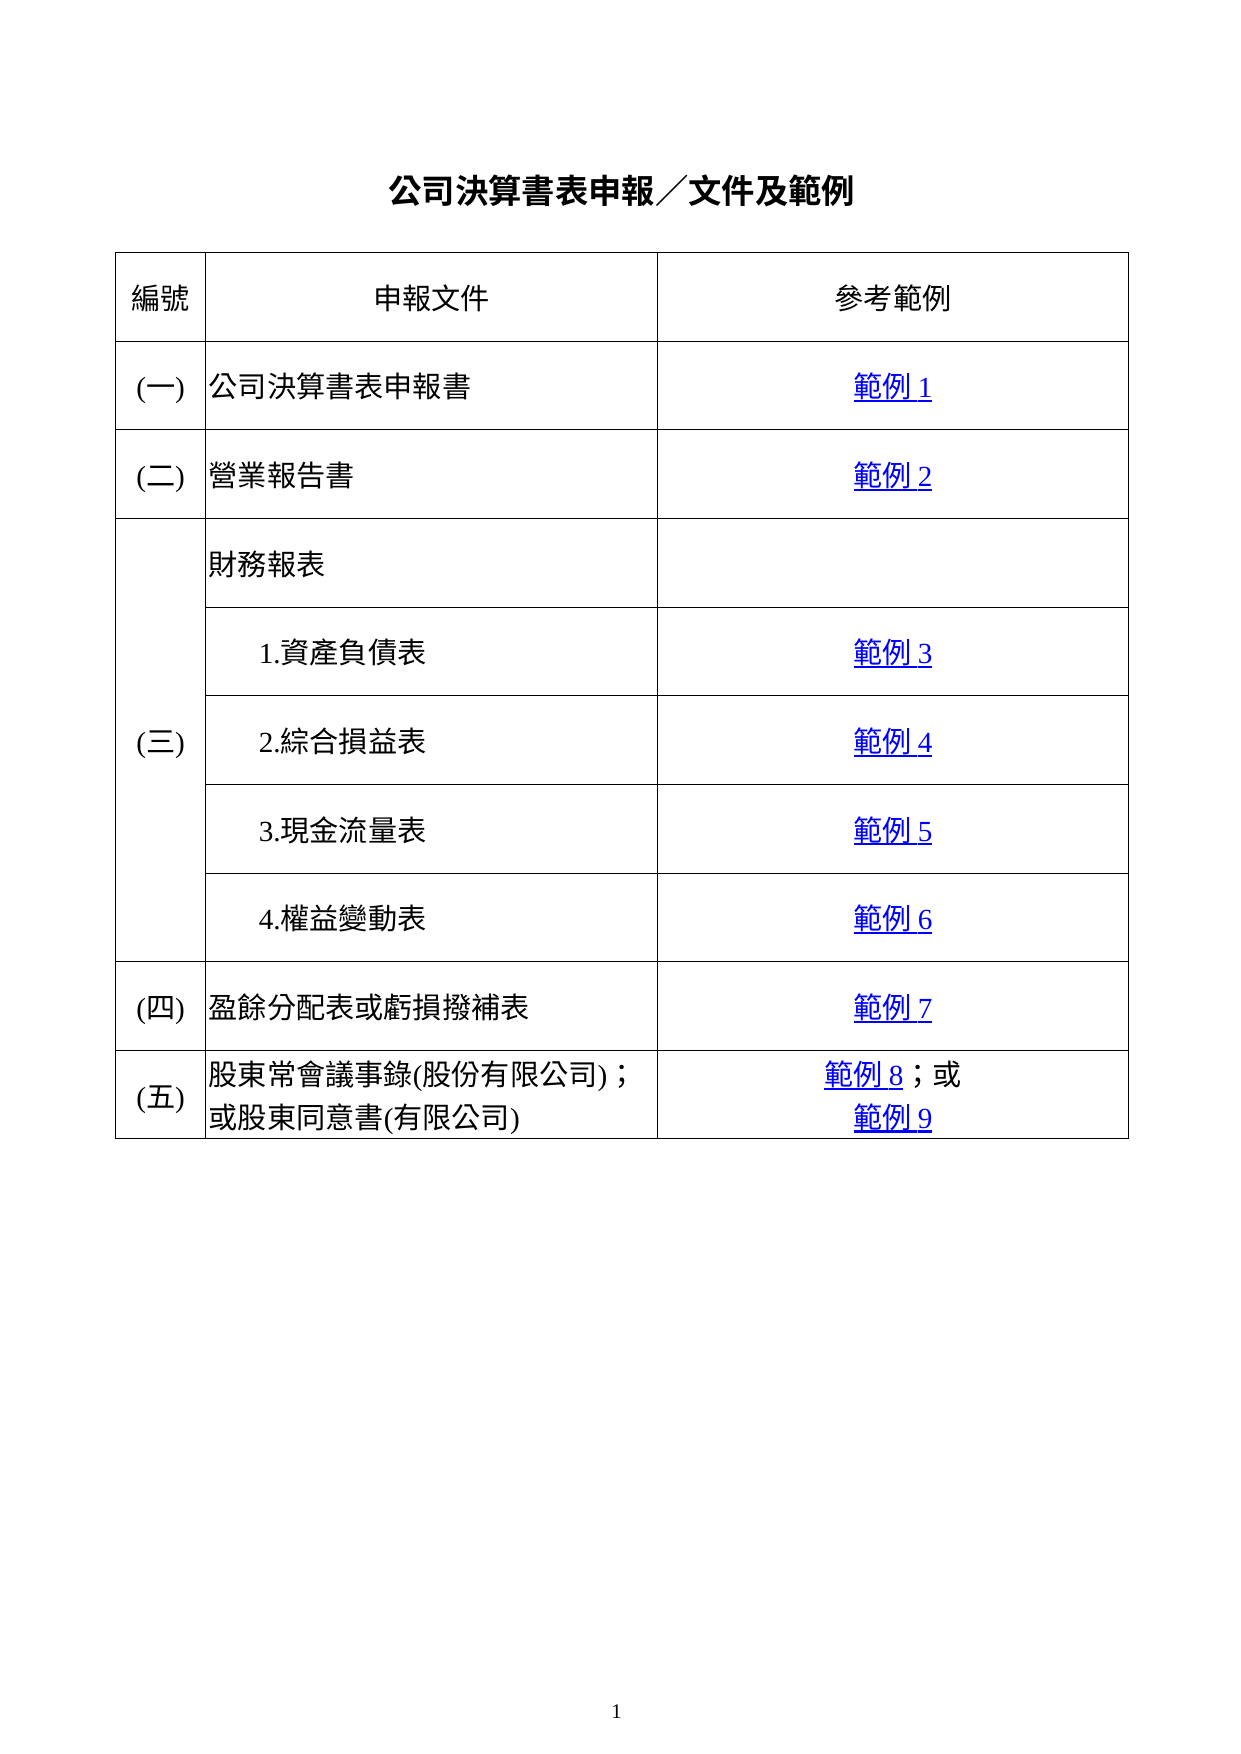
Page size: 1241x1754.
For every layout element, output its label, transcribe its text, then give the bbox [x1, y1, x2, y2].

table_cell 3.現金流量表 [206, 785, 657, 872]
table_header 編號 [116, 253, 205, 341]
table_cell 範例6 [658, 874, 1128, 961]
table_cell 2.綜合損益表 [206, 696, 657, 784]
table_cell 範例4 [658, 696, 1128, 784]
table_header 參考範例 [658, 253, 1128, 341]
text 公司決算書表申報／文件及範例 [118, 165, 1125, 213]
table_cell 公司決算書表申報書 [206, 342, 657, 429]
table_cell 範例1 [658, 342, 1128, 429]
table_cell 範例7 [658, 962, 1128, 1050]
table_cell [658, 519, 1128, 606]
table_cell 股東常會議事錄(股份有限公司)； 或股東同意書(有限公司) [206, 1051, 657, 1138]
table_cell 1.資產負債表 [206, 608, 657, 695]
table_header 申報文件 [206, 253, 657, 341]
table_cell 範例3 [658, 608, 1128, 695]
table_cell (一) [116, 342, 205, 429]
table_cell (五) [116, 1051, 205, 1138]
table_cell 盈餘分配表或虧損撥補表 [206, 962, 657, 1050]
table_cell 範例2 [658, 430, 1128, 518]
table_cell 營業報告書 [206, 430, 657, 518]
table_cell (三) [116, 519, 205, 961]
table_cell (四) [116, 962, 205, 1050]
table_cell 財務報表 [206, 519, 657, 606]
table_cell 4.權益變動表 [206, 874, 657, 961]
table_cell 範例8；或 範例9 [658, 1051, 1128, 1138]
table_cell 範例5 [658, 785, 1128, 872]
table_cell (二) [116, 430, 205, 518]
